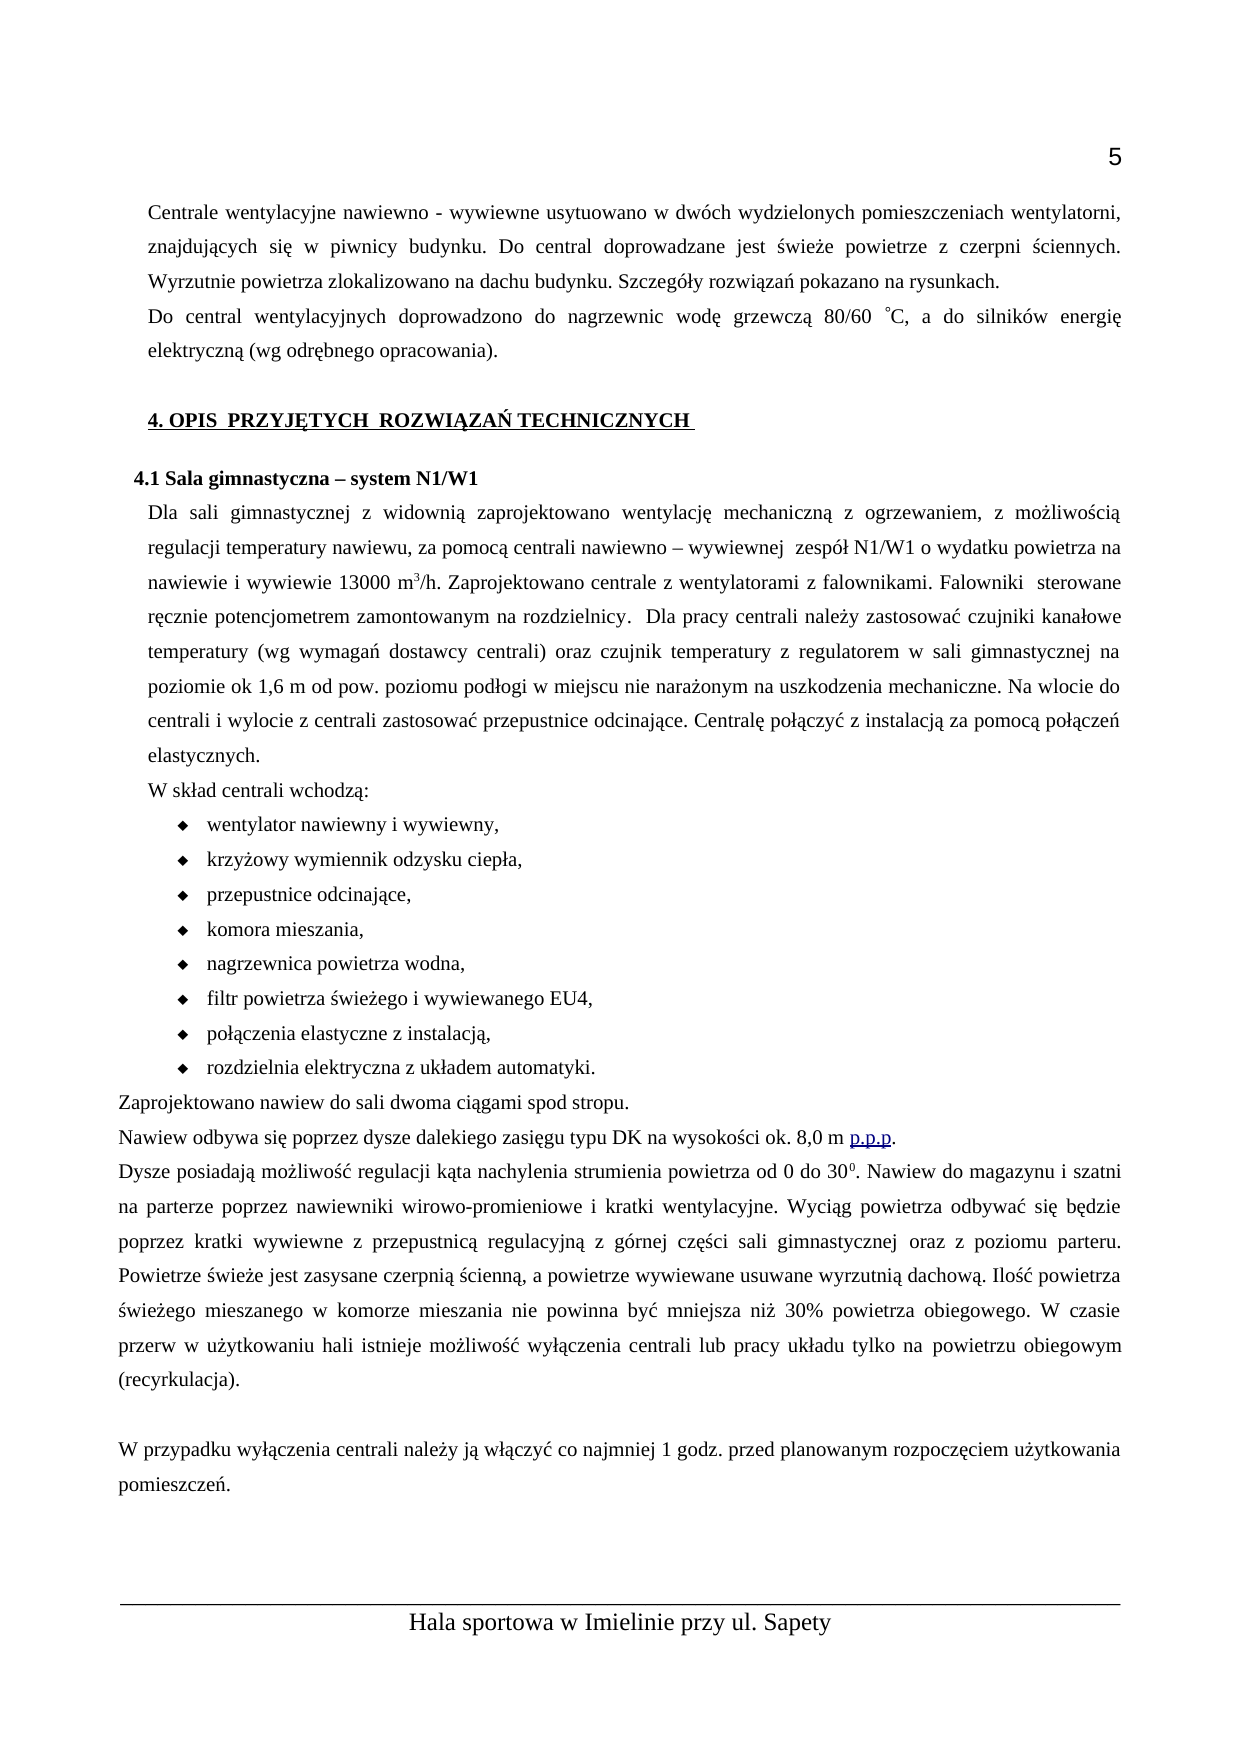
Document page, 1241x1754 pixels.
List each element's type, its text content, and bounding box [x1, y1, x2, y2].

list połączenia elastyczne z instalacją, [177, 1021, 1122, 1044]
text Nawiew odbywa się poprzez dysze dalekiego zasięgu typu DK na wysokości ok. 8,0 m p.p.p. [118, 1126, 1122, 1149]
text W przypadku wyłączenia centrali należy ją włączyć co najmniej 1 godz. przed planowanym rozpoczęciem użytkowania pomieszczeń. [118, 1438, 1122, 1496]
text Centrale wentylacyjne nawiewno - wywiewne usytuowano w dwóch wydzielonych pomieszczeniach wentylatorni, znajdujących się w piwnicy budynku. Do central doprowadzane jest świeże powietrze z czerpni ściennych. Wyrzutnie powietrza zlokalizowano na dachu budynku. Szczegóły rozwiązań pokazano na rysunkach. [148, 201, 1122, 293]
subtitle 4.1 Sala gimnastyczna – system N1/W1 [118, 466, 1122, 489]
list komora mieszania, [177, 917, 1122, 941]
subtitle 4. OPIS PRZYJĘTYCH ROZWIĄZAŃ TECHNICZNYCH [148, 409, 1122, 432]
text Dla sali gimnastycznej z widownią zaprojektowano wentylację mechaniczną z ogrzewaniem, z możliwością regulacji temperatury nawiewu, za pomocą centrali nawiewno – wywiewnej zespół N1/W1 o wydatku powietrza na nawiewie i wywiewie 13000 m3/h. Zaprojektowano centrale z wentylatorami z falownikami. Falowniki sterowane ręcznie potencjometrem zamontowanym na rozdzielnicy. Dla pracy centrali należy zastosować czujniki kanałowe temperatury (wg wymagań dostawcy centrali) oraz czujnik temperatury z regulatorem w sali gimnastycznej na poziomie ok 1,6 m od pow. poziomu podłogi w miejscu nie narażonym na uszkodzenia mechaniczne. Na wlocie do centrali i wylocie z centrali zastosować przepustnice odcinające. Centralę połączyć z instalacją za pomocą połączeń elastycznych. [148, 501, 1122, 767]
text W skład centrali wchodzą: [148, 779, 1122, 802]
text Dysze posiadają możliwość regulacji kąta nachylenia strumienia powietrza od 0 do 300. Nawiew do magazynu i szatni na parterze poprzez nawiewniki wirowo-promieniowe i kratki wentylacyjne. Wyciąg powietrza odbywać się będzie poprzez kratki wywiewne z przepustnicą regulacyjną z górnej części sali gimnastycznej oraz z poziomu parteru. Powietrze świeże jest zasysane czerpnią ścienną, a powietrze wywiewane usuwane wyrzutnią dachową. Ilość powietrza świeżego mieszanego w komorze mieszania nie powinna być mniejsza niż 30% powietrza obiegowego. W czasie przerw w użytkowaniu hali istnieje możliwość wyłączenia centrali lub pracy układu tylko na powietrzu obiegowym (recyrkulacja). [118, 1160, 1122, 1391]
list przepustnice odcinające, [177, 883, 1122, 906]
list nagrzewnica powietrza wodna, [177, 952, 1122, 975]
list krzyżowy wymiennik odzysku ciepła, [177, 848, 1122, 871]
text Do central wentylacyjnych doprowadzono do nagrzewnic wodę grzewczą 80/60 C, a do silników energię elektryczną (wg odrębnego opracowania). [148, 304, 1122, 362]
list filtr powietrza świeżego i wywiewanego EU4, [177, 987, 1122, 1010]
list rozdzielnia elektryczna z układem automatyki. [177, 1056, 1122, 1079]
text Zaprojektowano nawiew do sali dwoma ciągami spod stropu. [118, 1091, 1122, 1114]
list wentylator nawiewny i wywiewny, [177, 813, 1122, 836]
